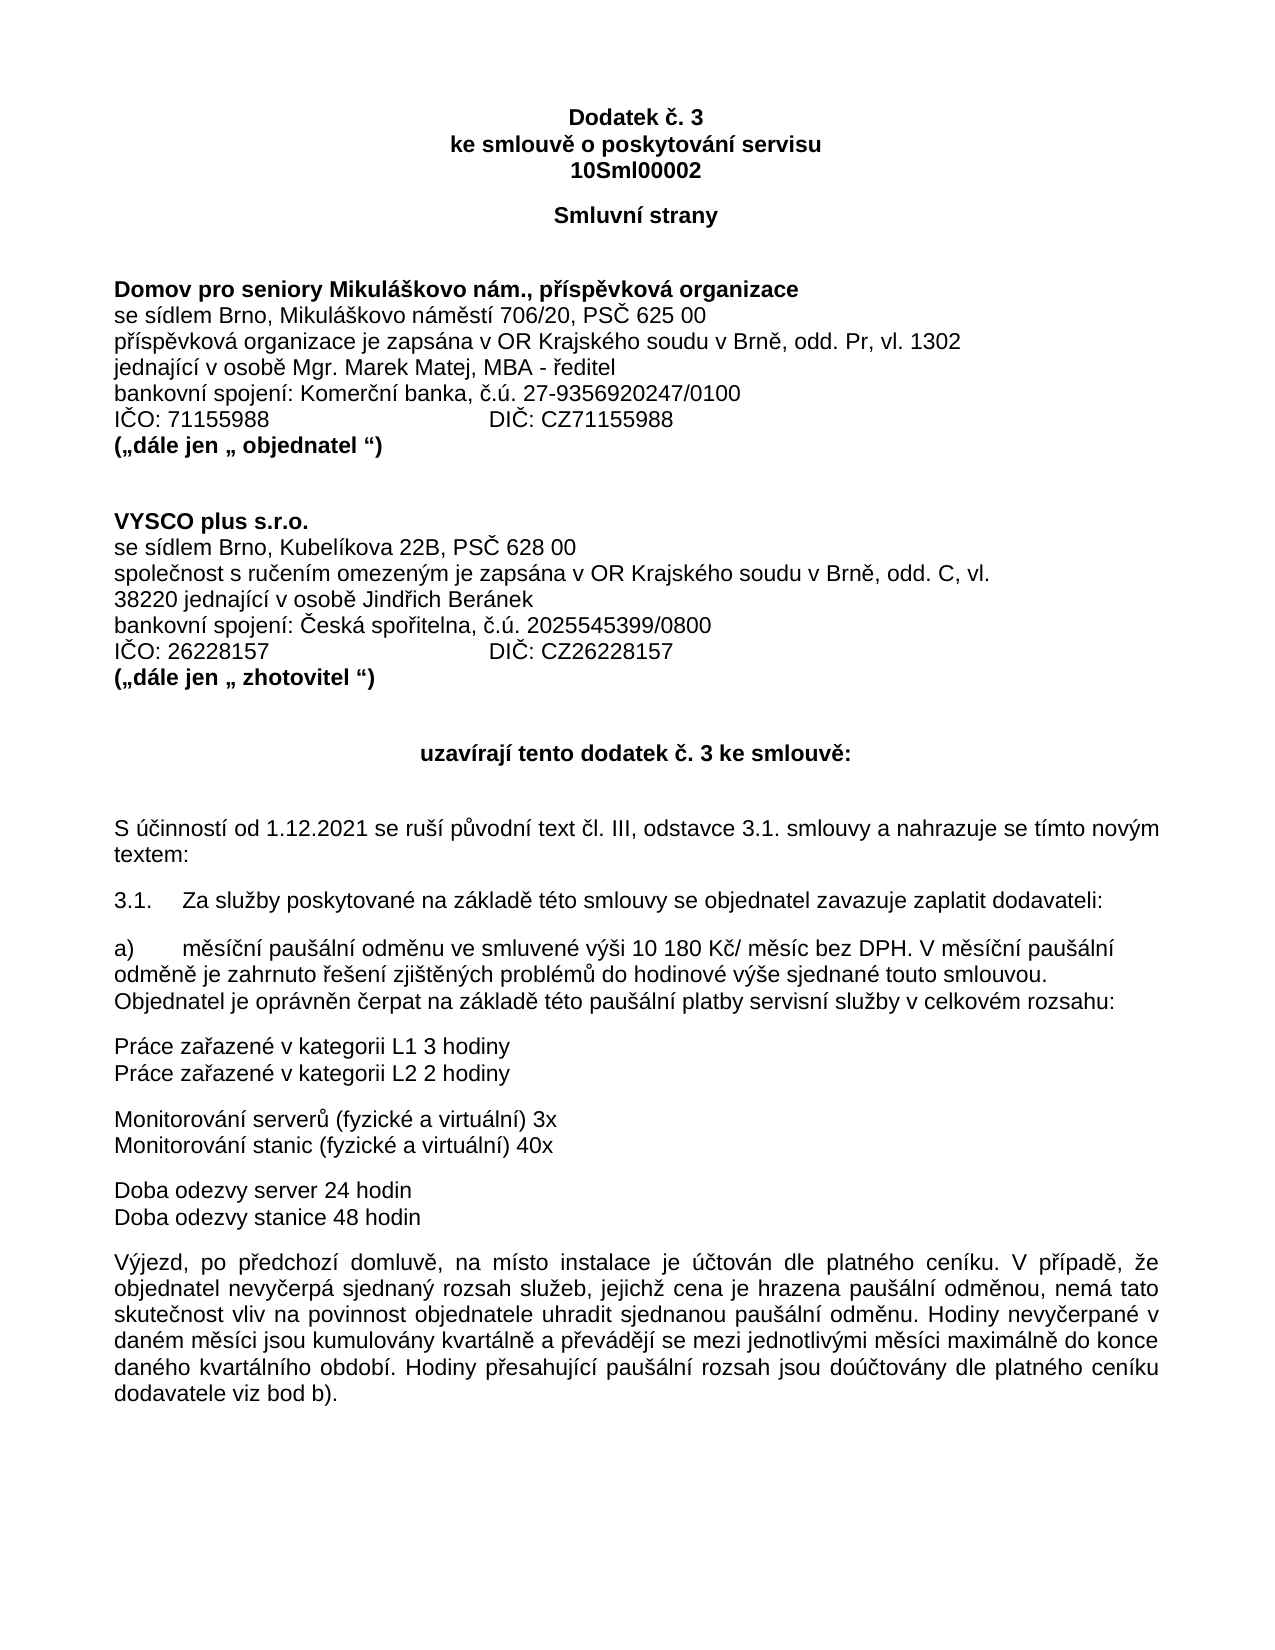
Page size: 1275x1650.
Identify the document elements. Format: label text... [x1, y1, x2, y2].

text Smluvní strany [114, 206, 1157, 228]
text Dodatek č. 3 [114, 104, 1157, 131]
text odměně je zahrnuto řešení zjištěných problémů do hodinové výše sjednané touto smlouvou. Objednatel je oprávněn čerpat na základě této paušální platby servisní služby v celkovém rozsahu: [114, 962, 1159, 1015]
text („dále jen „ zhotovitel “) [114, 665, 1159, 691]
text („dále jen „ objednatel “) [114, 432, 1159, 458]
text Výjezd, po předchozí domluvě, na místo instalace je účtován dle platného ceníku. V případě, že objednatel nevyčerpá sjednaný rozsah služeb, jejichž cena je hrazena paušální odměnou, nemá tato skutečnost vliv na povinnost objednatele uhradit sjednanou paušální odměnu. Hodiny nevyčerpané v daném měsíci jsou kumulovány kvartálně a převádějí se mezi jednotlivými měsíci maximálně do konce daného kvartálního období. Hodiny přesahující paušální rozsah jsou doúčtovány dle platného ceníku dodavatele viz bod b). [114, 1250, 1159, 1406]
text se sídlem Brno, Mikuláškovo náměstí 706/20, PSČ 625 00 [114, 302, 1159, 328]
text příspěvková organizace je zapsána v OR Krajského soudu v Brně, odd. Pr, vl. 1302 [114, 328, 1159, 354]
text Doba odezvy server 24 hodin Doba odezvy stanice 48 hodin [114, 1178, 424, 1231]
text jednající v osobě Mgr. Marek Matej, MBA - ředitel [114, 354, 1159, 380]
text společnost s ručením omezeným je zapsána v OR Krajského soudu v Brně, odd. C, vl. 38220 jednající v osobě Jindřich Beránek [114, 561, 1059, 613]
text 3.1. Za služby poskytované na základě této smlouvy se objednatel zavazuje zaplatit dodavateli: [114, 890, 1159, 913]
text S účinností od 1.12.2021 se ruší původní text čl. III, odstavce 3.1. smlouvy a nahrazuje se tímto novým textem: [114, 815, 1159, 868]
text Monitorování serverů (fyzické a virtuální) 3x Monitorování stanic (fyzické a virtuální) 40x [114, 1106, 559, 1159]
text bankovní spojení: Komerční banka, č.ú. 27-9356920247/0100 [114, 380, 1159, 406]
text IČO: 71155988 DIČ: CZ71155988 [114, 406, 1159, 432]
text VYSCO plus s.r.o. [114, 508, 1159, 534]
text ke smlouvě o poskytování servisu 10Sml00002 [114, 131, 1157, 184]
text Domov pro seniory Mikuláškovo nám., příspěvková organizace [114, 276, 1159, 302]
text se sídlem Brno, Kubelíkova 22B, PSČ 628 00 [114, 534, 1159, 561]
text bankovní spojení: Česká spořitelna, č.ú. 2025545399/0800 IČO: 26228157 DIČ: CZ26228157 [114, 613, 720, 665]
text uzavírají tento dodatek č. 3 ke smlouvě: [114, 743, 1157, 766]
text a) měsíční paušální odměnu ve smluvené výši 10 180 Kč/ měsíc bez DPH. V měsíční paušální [114, 935, 1159, 962]
text Práce zařazené v kategorii L1 3 hodiny Práce zařazené v kategorii L2 2 hodiny [114, 1033, 514, 1087]
